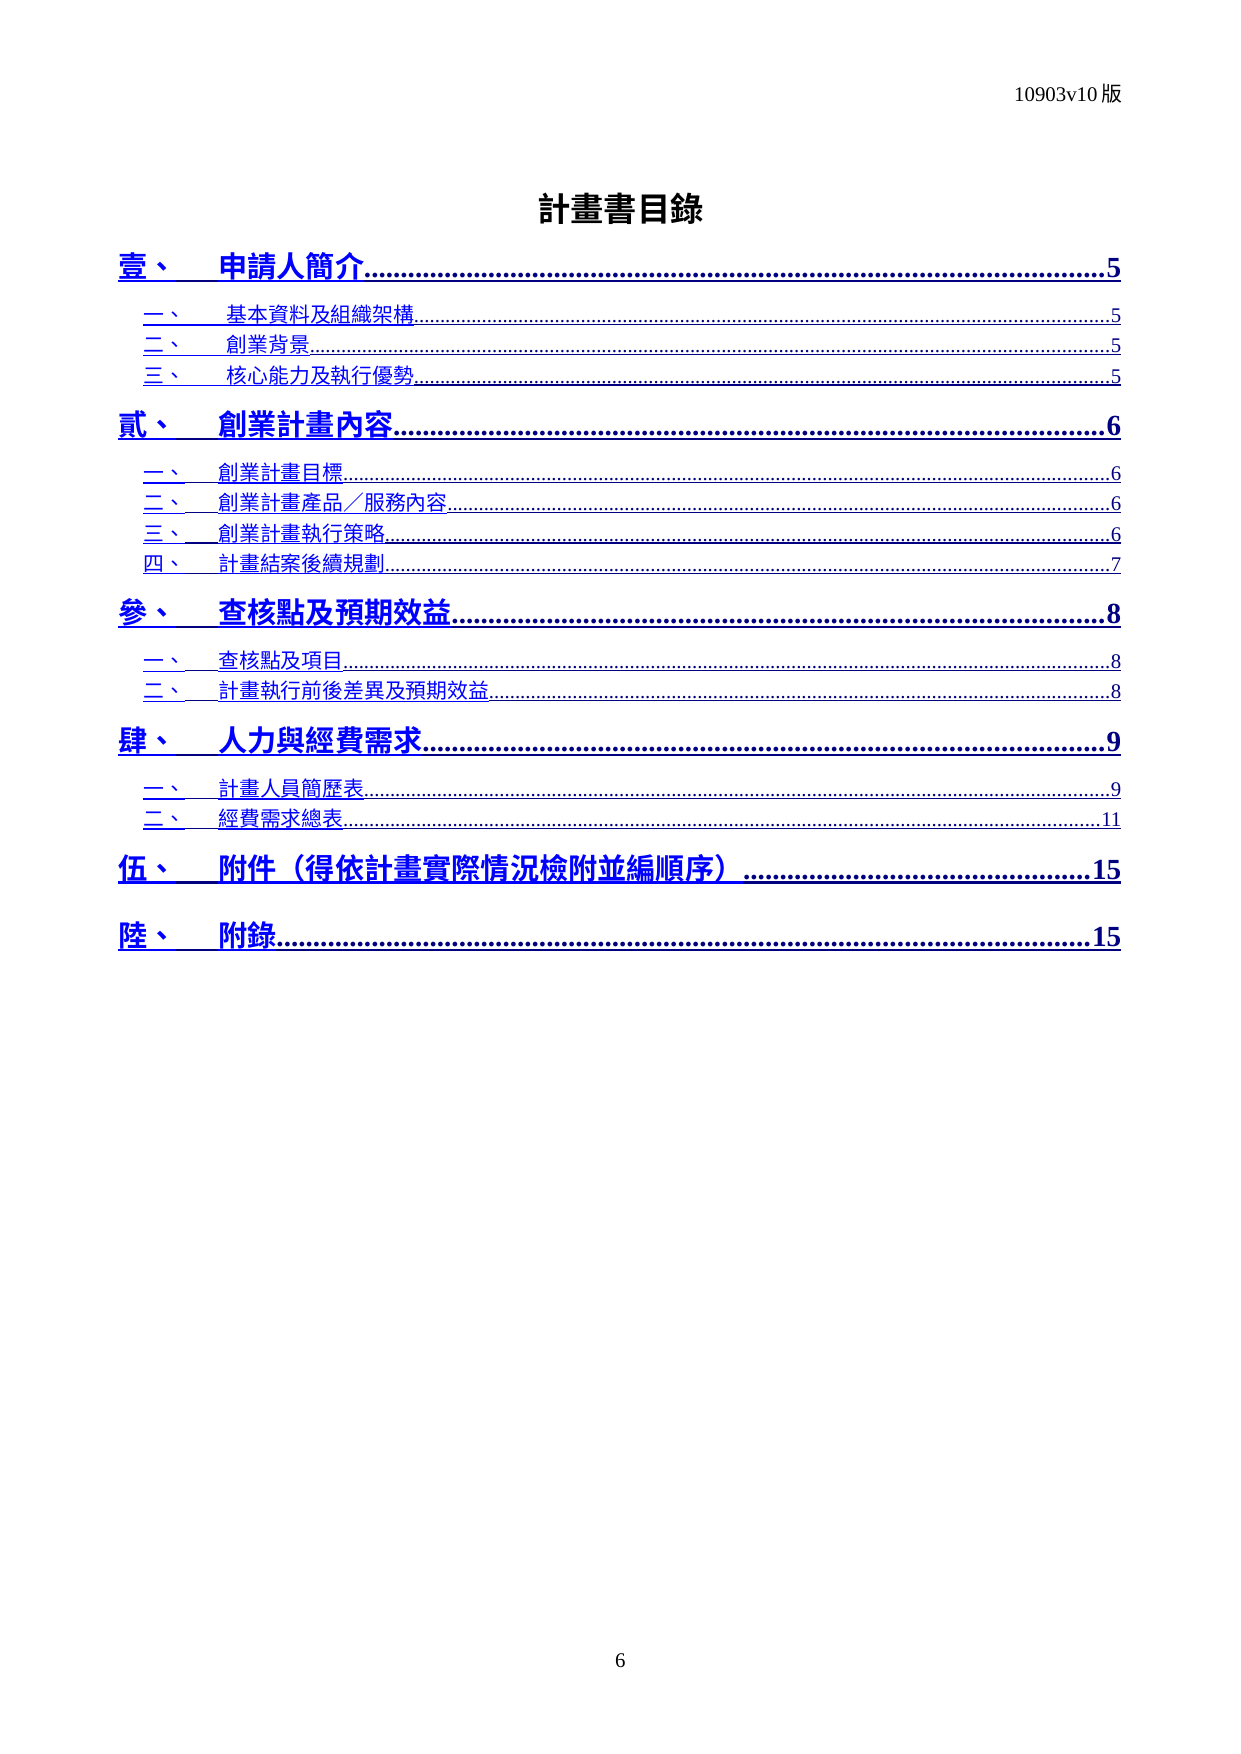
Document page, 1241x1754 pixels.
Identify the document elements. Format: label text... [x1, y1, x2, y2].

text 二、 計畫執行前後差異及預期效益 8 [143, 675, 1122, 705]
text 一、 基本資料及組織架構 5 [143, 298, 1122, 329]
text 一、 查核點及項目 8 [143, 644, 1122, 675]
text 壹、 申請人簡介 5 [118, 244, 1122, 286]
text 二、 創業背景 5 [143, 329, 1122, 359]
text 三、 創業計畫執行策略 6 [143, 517, 1122, 547]
text 伍、 附件（得依計畫實際情況檢附並編順序） 15 [118, 845, 1122, 887]
text 貳、 創業計畫內容 6 [118, 402, 1122, 444]
text 肆、 人力與經費需求 9 [118, 717, 1122, 760]
text 參、 查核點及預期效益 8 [118, 590, 1122, 632]
text 二、 經費需求總表 11 [143, 802, 1122, 833]
text 一、 創業計畫目標 6 [143, 456, 1122, 487]
text 一、 計畫人員簡歷表 9 [143, 772, 1122, 802]
text 陸、 附錄 15 [118, 912, 1122, 955]
text 二、 創業計畫產品／服務內容 6 [143, 487, 1122, 517]
text 三、 核心能力及執行優勢 5 [143, 359, 1122, 389]
text 四、 計畫結案後續規劃 7 [143, 547, 1122, 577]
text 計畫書目錄 [118, 183, 1122, 231]
